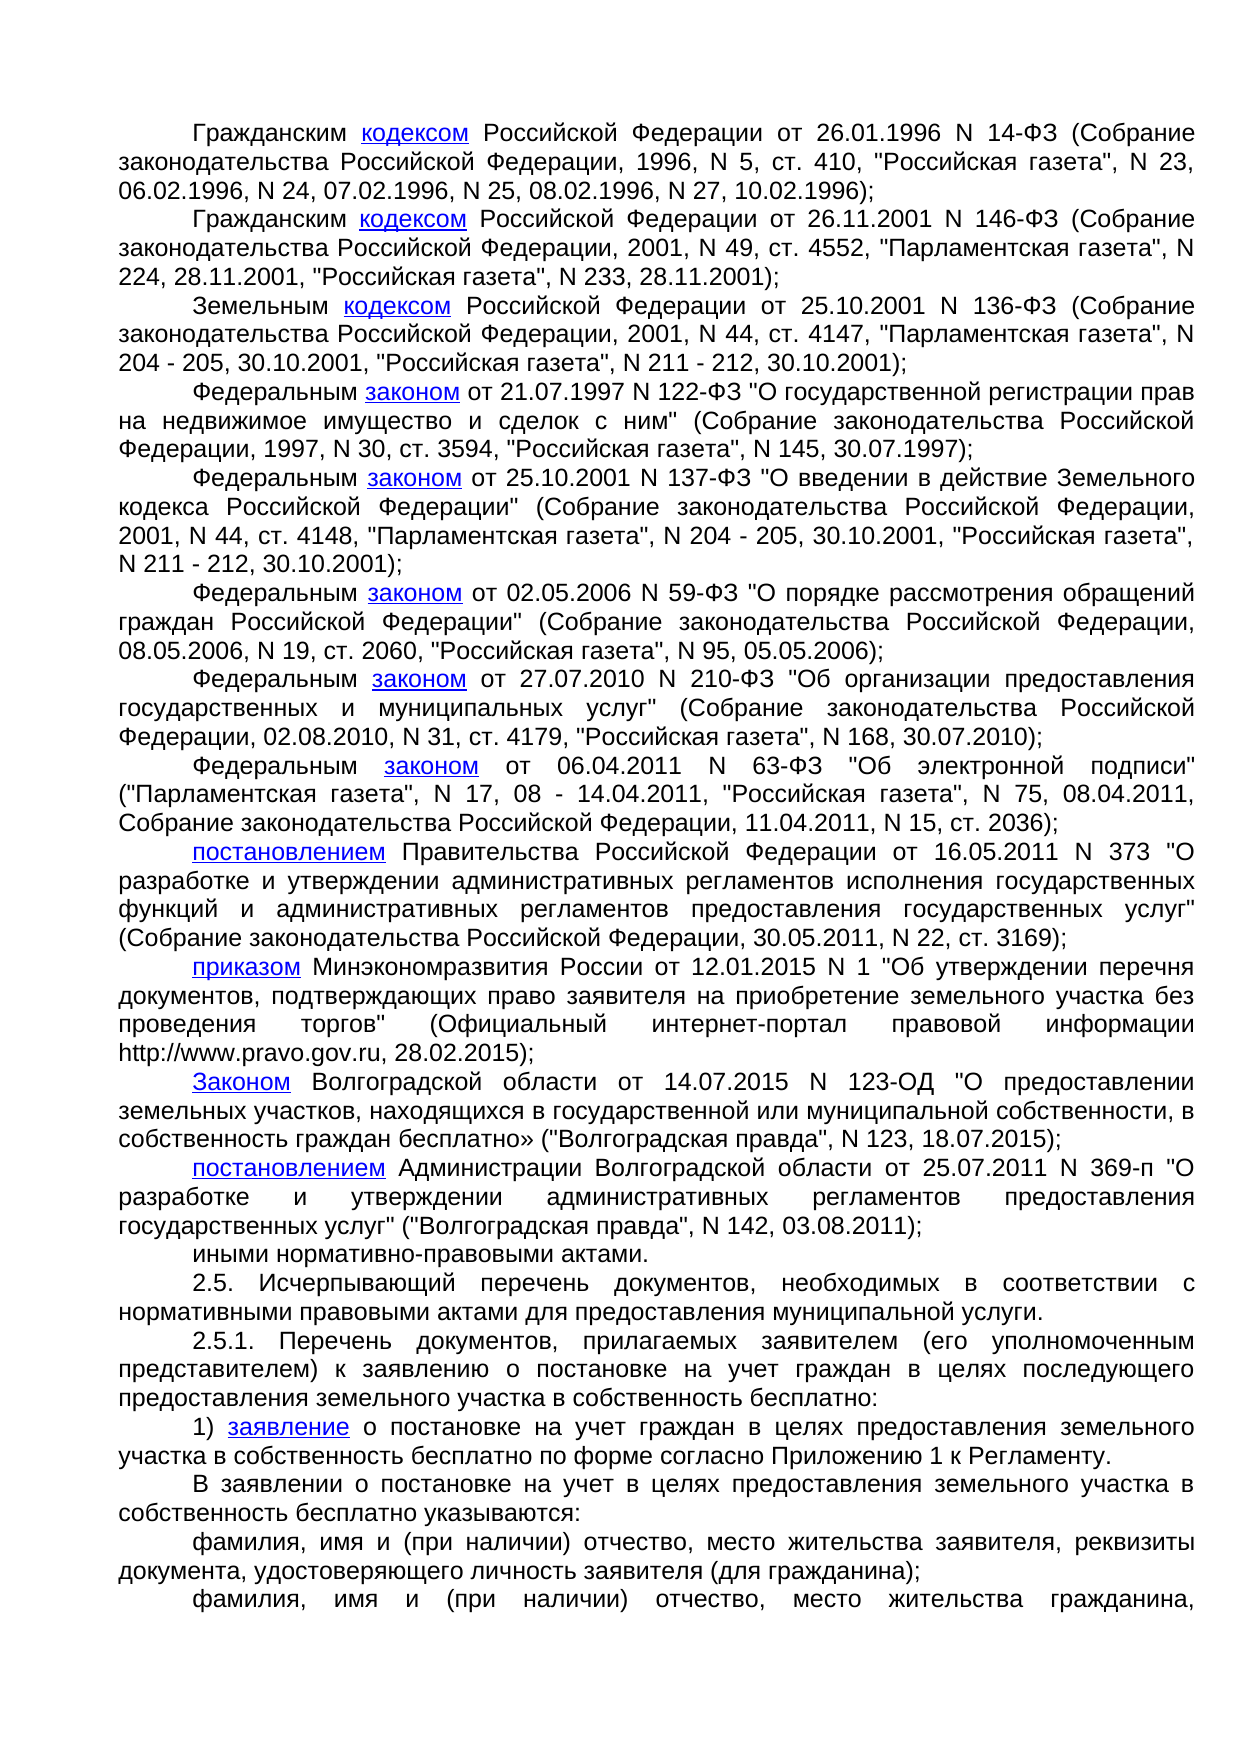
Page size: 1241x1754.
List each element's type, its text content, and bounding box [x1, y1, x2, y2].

text постановлением Правительства Российской Федерации от 16.05.2011 N 373 "О разработке и утверждении административных регламентов исполнения государственных функций и административных регламентов предоставления государственных услуг" (Собрание законодательства Российской Федерации, 30.05.2011, N 22, ст. 3169); [118, 837, 1196, 952]
text Федеральным законом от 06.04.2011 N 63-ФЗ "Об электронной подписи" ("Парламентская газета", N 17, 08 - 14.04.2011, "Российская газета", N 75, 08.04.2011, Собрание законодательства Российской Федерации, 11.04.2011, N 15, ст. 2036); [118, 751, 1196, 837]
text Законом Волгоградской области от 14.07.2015 N 123-ОД "О предоставлении земельных участков, находящихся в государственной или муниципальной собственности, в собственность граждан бесплатно» ("Волгоградская правда", N 123, 18.07.2015); [118, 1067, 1196, 1153]
text постановлением Администрации Волгоградской области от 25.07.2011 N 369-п "О разработке и утверждении административных регламентов предоставления государственных услуг" ("Волгоградская правда", N 142, 03.08.2011); [118, 1153, 1196, 1239]
text фамилия, имя и (при наличии) отчество, место жительства гражданина, [118, 1584, 1196, 1613]
text Федеральным законом от 02.05.2006 N 59-ФЗ "О порядке рассмотрения обращений граждан Российской Федерации" (Собрание законодательства Российской Федерации, 08.05.2006, N 19, ст. 2060, "Российская газета", N 95, 05.05.2006); [118, 578, 1196, 664]
text Федеральным законом от 21.07.1997 N 122-ФЗ "О государственной регистрации прав на недвижимое имущество и сделок с ним" (Собрание законодательства Российской Федерации, 1997, N 30, ст. 3594, "Российская газета", N 145, 30.07.1997); [118, 377, 1196, 463]
text 1) заявление о постановке на учет граждан в целях предоставления земельного участка в собственность бесплатно по форме согласно Приложению 1 к Регламенту. [118, 1412, 1196, 1469]
text В заявлении о постановке на учет в целях предоставления земельного участка в собственность бесплатно указываются: [118, 1469, 1196, 1527]
text Земельным кодексом Российской Федерации от 25.10.2001 N 136-ФЗ (Собрание законодательства Российской Федерации, 2001, N 44, ст. 4147, "Парламентская газета", N 204 - 205, 30.10.2001, "Российская газета", N 211 - 212, 30.10.2001); [118, 291, 1196, 377]
text Гражданским кодексом Российской Федерации от 26.01.1996 N 14-ФЗ (Собрание законодательства Российской Федерации, 1996, N 5, ст. 410, "Российская газета", N 23, 06.02.1996, N 24, 07.02.1996, N 25, 08.02.1996, N 27, 10.02.1996); [118, 118, 1196, 204]
text Гражданским кодексом Российской Федерации от 26.11.2001 N 146-ФЗ (Собрание законодательства Российской Федерации, 2001, N 49, ст. 4552, "Парламентская газета", N 224, 28.11.2001, "Российская газета", N 233, 28.11.2001); [118, 204, 1196, 291]
text 2.5.1. Перечень документов, прилагаемых заявителем (его уполномоченным представителем) к заявлению о постановке на учет граждан в целях последующего предоставления земельного участка в собственность бесплатно: [118, 1326, 1196, 1412]
text Федеральным законом от 27.07.2010 N 210-ФЗ "Об организации предоставления государственных и муниципальных услуг" (Собрание законодательства Российской Федерации, 02.08.2010, N 31, ст. 4179, "Российская газета", N 168, 30.07.2010); [118, 664, 1196, 751]
text иными нормативно-правовыми актами. [118, 1239, 1196, 1268]
text приказом Минэкономразвития России от 12.01.2015 N 1 "Об утверждении перечня документов, подтверждающих право заявителя на приобретение земельного участка без проведения торгов" (Официальный интернет-портал правовой информации http://www.pravo.gov.ru, 28.02.2015); [118, 952, 1196, 1067]
text фамилия, имя и (при наличии) отчество, место жительства заявителя, реквизиты документа, удостоверяющего личность заявителя (для гражданина); [118, 1527, 1196, 1584]
text 2.5. Исчерпывающий перечень документов, необходимых в соответствии с нормативными правовыми актами для предоставления муниципальной услуги. [118, 1268, 1196, 1326]
text Федеральным законом от 25.10.2001 N 137-ФЗ "О введении в действие Земельного кодекса Российской Федерации" (Собрание законодательства Российской Федерации, 2001, N 44, ст. 4148, "Парламентская газета", N 204 - 205, 30.10.2001, "Российская газета", N 211 - 212, 30.10.2001); [118, 463, 1196, 578]
